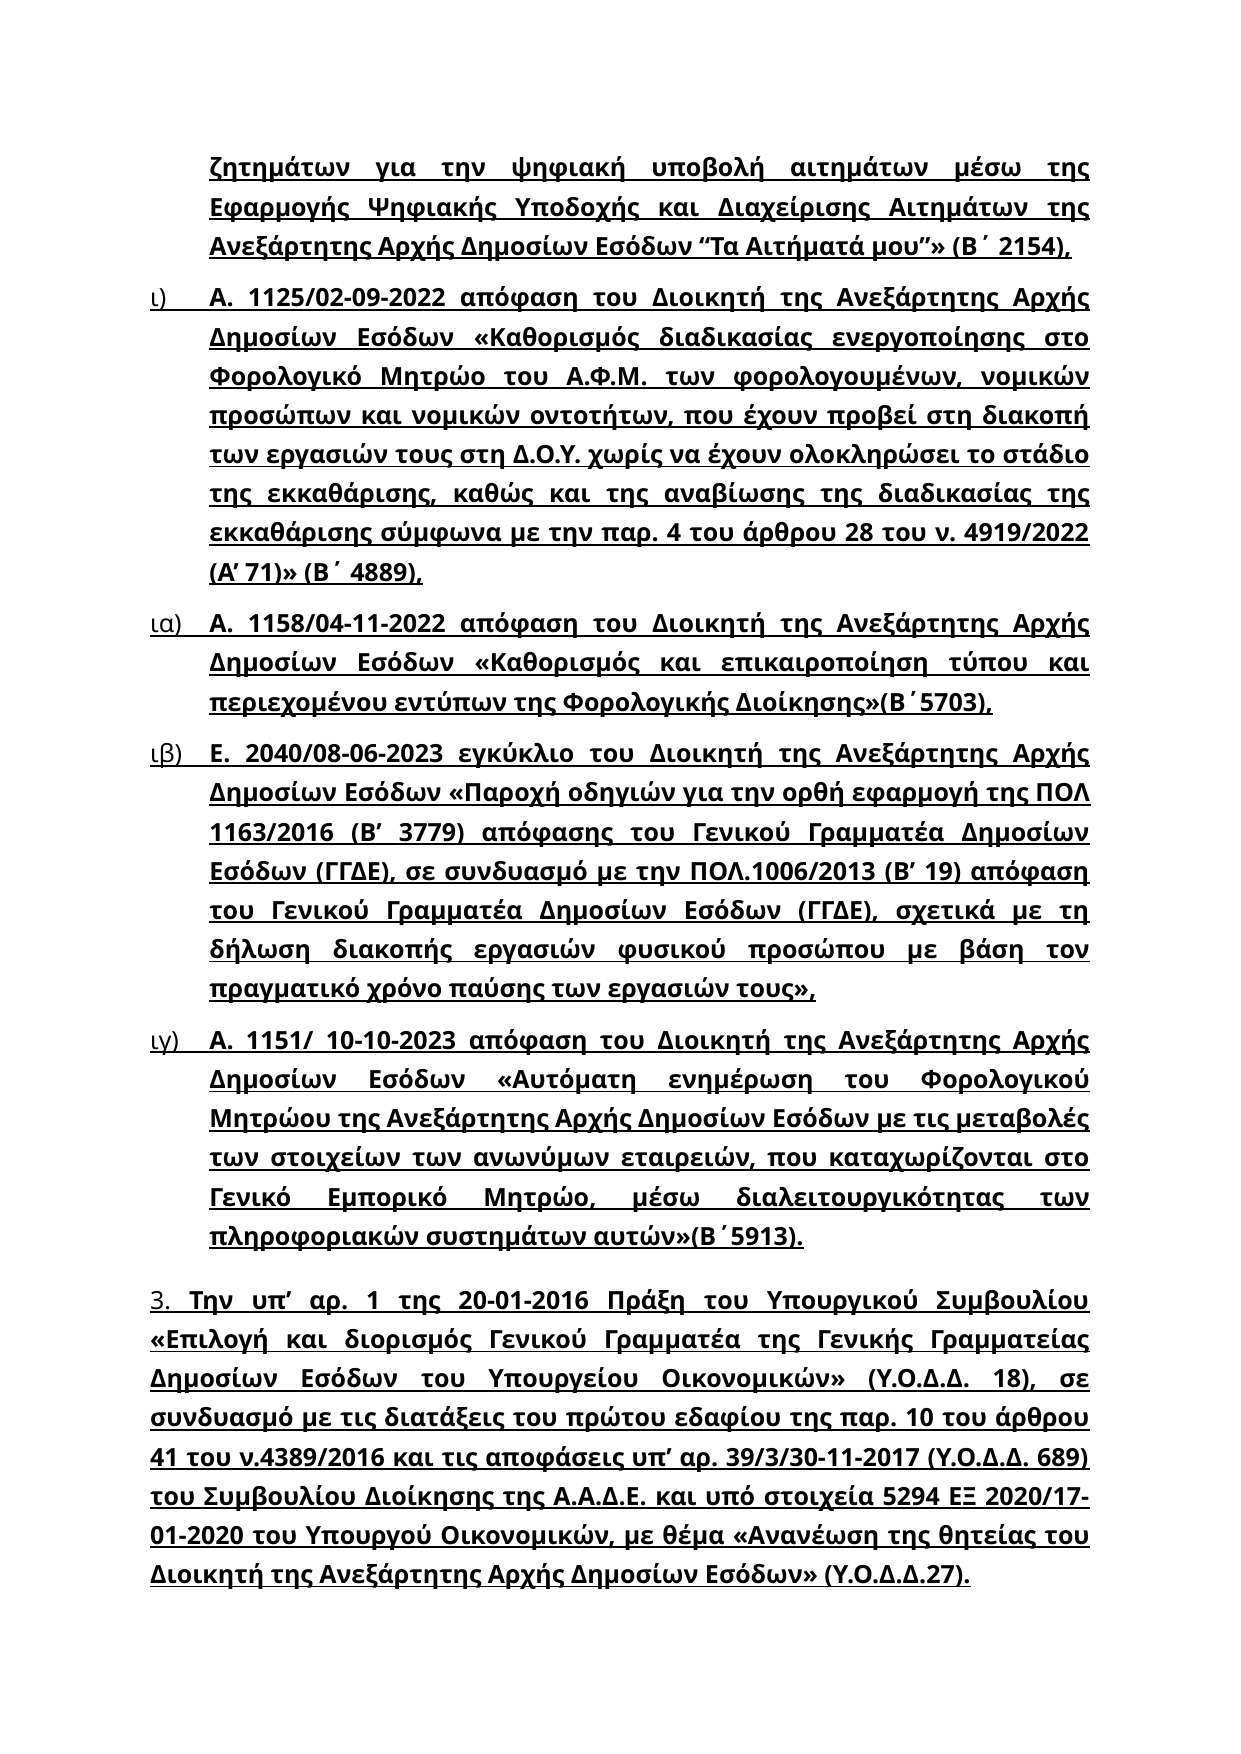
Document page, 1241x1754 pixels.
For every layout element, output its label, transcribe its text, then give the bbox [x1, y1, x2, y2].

list Δημοσίων Εσόδων «Παροχή οδηγιών για την ορθή εφαρμογή της ΠΟΛ 1163/2016 (Β’ 3779) απόφασης του Γενικού Γραμματέα Δημοσίων Εσόδων (ΓΓΔΕ), σε συνδυασμό με την ΠΟΛ.1006/2013 (Β’ 19) απόφαση του Γενικού Γραμματέα Δημοσίων Εσόδων (ΓΓΔΕ), σχετικά με τη δήλωση διακοπής εργασιών φυσικού προσώπου με βάση τον πραγματικό χρόνο παύσης των εργασιών τους», [150, 767, 1090, 1005]
list ια) Α. 1158/04-11-2022 απόφαση του Διοικητή της Ανεξάρτητης Αρχής [150, 606, 1090, 635]
list ι) Α. 1125/02-09-2022 απόφαση του Διοικητή της Ανεξάρτητης Αρχής [150, 280, 1090, 309]
list ζητημάτων για την ψηφιακή υποβολή αιτημάτων μέσω της Εφαρμογής Ψηφιακής Υποδοχής και Διαχείρισης Αιτημάτων της Ανεξάρτητης Αρχής Δημοσίων Εσόδων “Τα Αιτήματά μου”» (B΄ 2154), [150, 150, 1090, 262]
list Δημοσίων Εσόδων «Αυτόματη ενημέρωση του Φορολογικού Μητρώου της Ανεξάρτητης Αρχής Δημοσίων Εσόδων με τις μεταβολές των στοιχείων των ανωνύμων εταιρειών, που καταχωρίζονται στο Γενικό Εμπορικό Μητρώο, μέσω διαλειτουργικότητας των πληροφοριακών συστημάτων αυτών»(B΄5913). [150, 1053, 1090, 1252]
text του Συμβουλίου Διοίκησης της Α.Α.Δ.Ε. και υπό στοιχεία 5294 ΕΞ 2020/17- [150, 1470, 1090, 1507]
text 01-2020 του Υπουργού Οικονομικών, με θέμα «Ανανέωση της θητείας του [150, 1509, 1090, 1546]
text συνδυασμό με τις διατάξεις του πρώτου εδαφίου της παρ. 10 του άρθρου [150, 1392, 1090, 1429]
text 3. Την υπ’ αρ. 1 της 20-01-2016 Πράξη του Υπουργικού Συμβουλίου [150, 1282, 1090, 1311]
list Δημοσίων Εσόδων «Καθορισμός διαδικασίας ενεργοποίησης στο Φορολογικό Μητρώο του Α.Φ.Μ. των φορολογουμένων, νομικών προσώπων και νομικών οντοτήτων, που έχουν προβεί στη διακοπή των εργασιών τους στη Δ.Ο.Υ. χωρίς να έχουν ολοκληρώσει το στάδιο της εκκαθάρισης, καθώς και της αναβίωσης της διαδικασίας της εκκαθάρισης σύμφωνα με την παρ. 4 του άρθρου 28 του ν. 4919/2022 (Α’ 71)» (Β΄ 4889), [150, 311, 1090, 588]
list Δημοσίων Εσόδων «Καθορισμός και επικαιροποίηση τύπου και περιεχομένου εντύπων της Φορολογικής Διοίκησης»(Β΄5703), [150, 637, 1090, 718]
text Δημοσίων Εσόδων του Υπουργείου Οικονομικών» (Υ.Ο.Δ.Δ. 18), σε [150, 1352, 1090, 1390]
text «Επιλογή και διορισμός Γενικού Γραμματέα της Γενικής Γραμματείας [150, 1313, 1090, 1351]
text 41 του ν.4389/2016 και τις αποφάσεις υπ’ αρ. 39/3/30-11-2017 (Υ.Ο.Δ.Δ. 689) [150, 1431, 1090, 1468]
text Διοικητή της Ανεξάρτητης Αρχής Δημοσίων Εσόδων» (Υ.Ο.Δ.Δ.27). [150, 1548, 1090, 1591]
list ιβ) Ε. 2040/08-06-2023 εγκύκλιο του Διοικητή της Ανεξάρτητης Αρχής [150, 736, 1090, 765]
list ιγ) Α. 1151/ 10-10-2023 απόφαση του Διοικητή της Ανεξάρτητης Αρχής [150, 1022, 1090, 1051]
